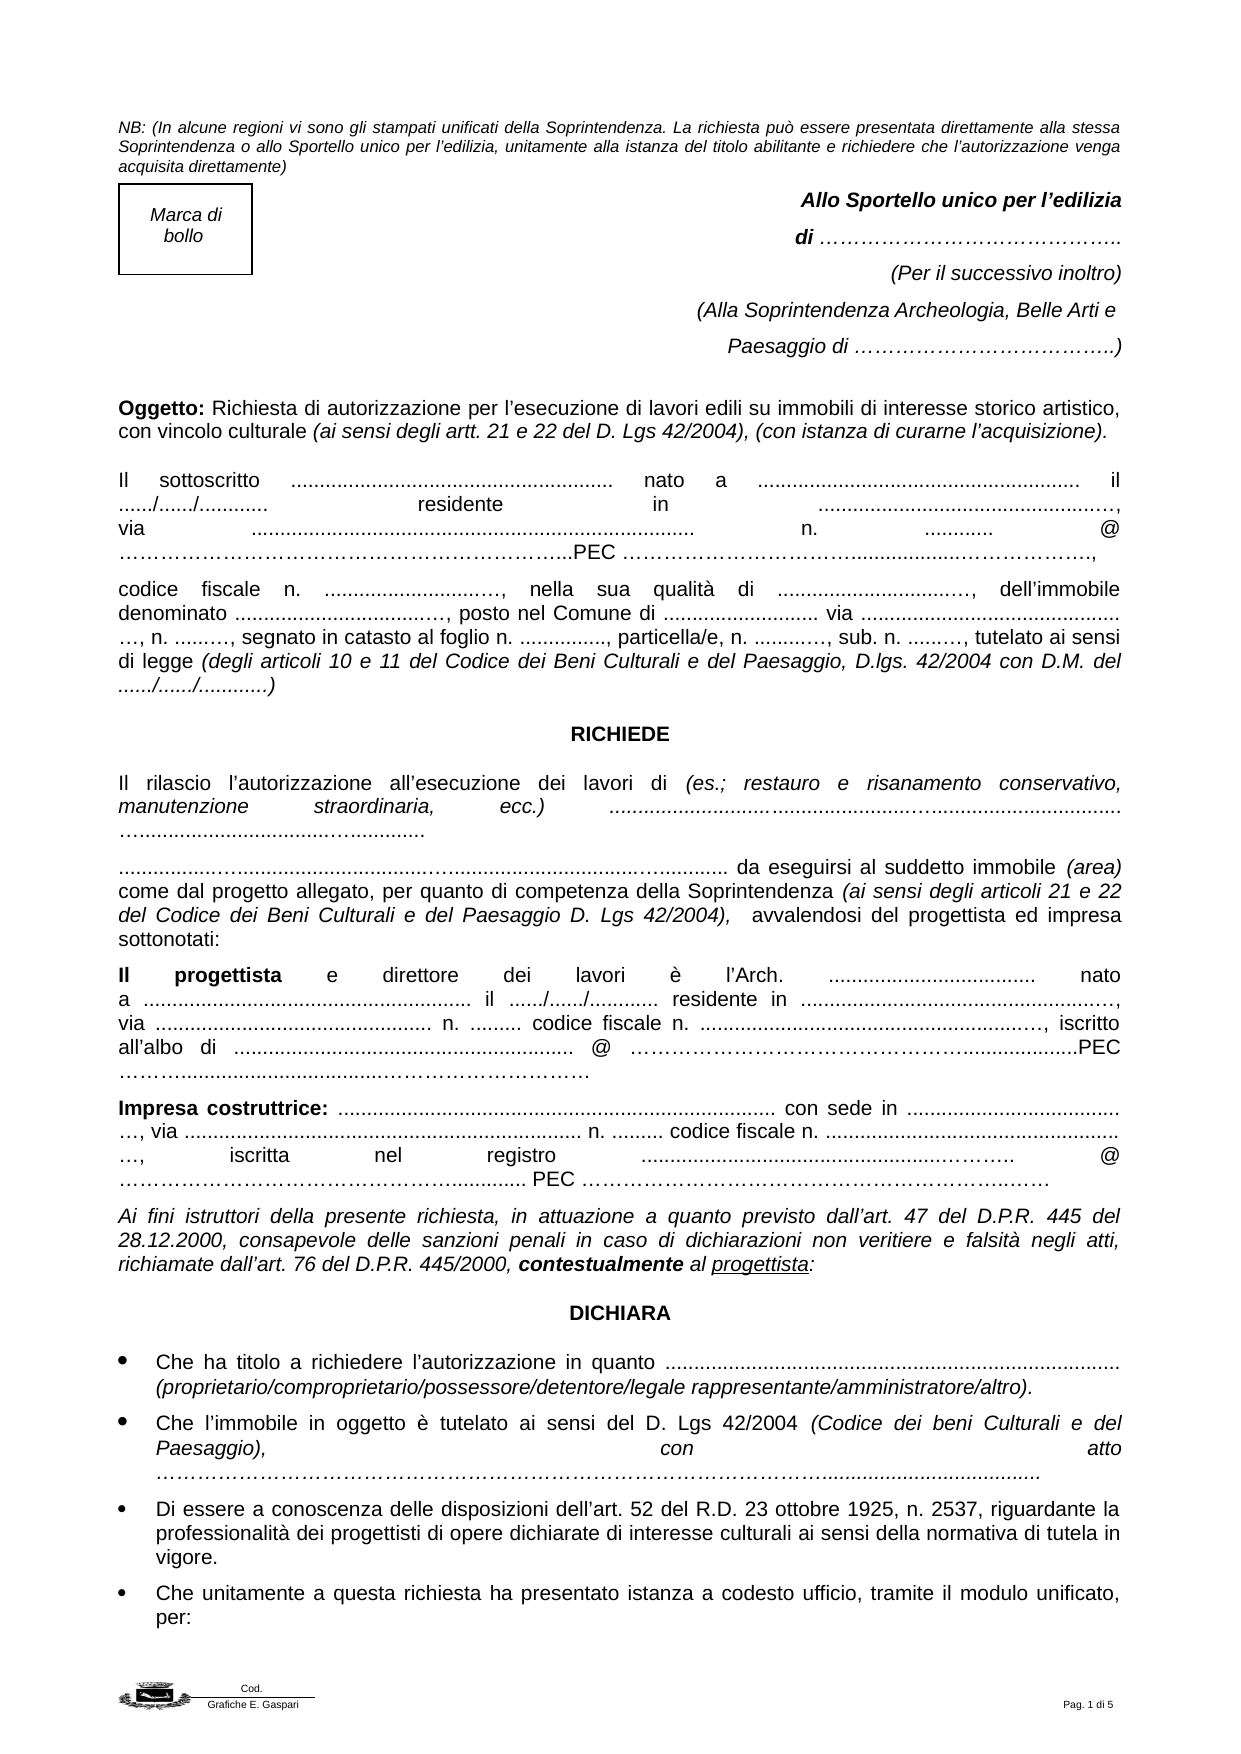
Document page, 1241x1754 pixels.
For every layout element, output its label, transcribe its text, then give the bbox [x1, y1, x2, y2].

text di …………………………………….. [253, 224, 1122, 248]
text .................….................................….................................…............ da eseguirsi al suddetto immobile (area) come dal progetto allegato, per quanto di competenza della Soprintendenza (ai sensi degli articoli 21 e 22 del Codice dei Beni Culturali e del Paesaggio D. Lgs 42/2004), avvalendosi del progettista ed impresa sottonotati: [118, 855, 1122, 951]
list Che ha titolo a richiedere l’autorizzazione in quanto ............................................................................... (proprietario/comproprietario/possessore/detentore/legale rappresentante/amministratore/altro). [118, 1349, 1122, 1398]
text DICHIARA [118, 1301, 1122, 1324]
text (Per il successivo inoltro) [118, 261, 1122, 285]
text RICHIEDE [118, 721, 1122, 745]
text Il sottoscritto ........................................................ nato a ........................................................ il ....../....../............ residente in ................................................…, via ............................................................................. n. ............ @ ………………………………………………………...PEC ……………………………...................………………., [118, 468, 1122, 564]
text Marca di bollo [134, 204, 237, 247]
text Oggetto: Richiesta di autorizzazione per l’esecuzione di lavori edili su immobili di interesse storico artistico, con vincolo culturale (ai sensi degli artt. 21 e 22 del D. Lgs 42/2004), (con istanza di curarne l’acquisizione). [118, 395, 1122, 443]
text Impresa costruttrice: ............................................................................ con sede in .....................................…, via ..................................................................... n. ......... codice fiscale n. ...................................................…, iscritta nel registro ....................................................……….. @ …………………………………………............. PEC ……………………………………………………..…… [118, 1095, 1122, 1191]
text (Alla Soprintendenza Archeologia, Belle Arti e [118, 297, 1122, 321]
list Che l’immobile in oggetto è tutelato ai sensi del D. Lgs 42/2004 (Codice dei beni Culturali e del Paesaggio), con atto ……………………………………………………………………………………...................................... [118, 1411, 1122, 1484]
text NB: (In alcune regioni vi sono gli stampati unificati della Soprintendenza. La richiesta può essere presentata direttamente alla stessa Soprintendenza o allo Sportello unico per l’edilizia, unitamente alla istanza del titolo abilitante e richiedere che l’autorizzazione venga acquisita direttamente) [118, 118, 1122, 176]
text Allo Sportello unico per l’edilizia [253, 188, 1122, 212]
text codice fiscale n. ...........................…, nella sua qualità di ..............................…, dell’immobile denominato .................................…, posto nel Comune di ........................... via .............................................…, n. ......…, segnato in catasto al foglio n. ..............., particella/e, n. .........…, sub. n. ......…, tutelato ai sensi di legge (degli articoli 10 e 11 del Codice dei Beni Culturali e del Paesaggio, D.lgs. 42/2004 con D.M. del ....../....../............) [118, 577, 1122, 696]
text Paesaggio di ………………………………..) [118, 334, 1122, 358]
text Ai fini istruttori della presente richiesta, in attuazione a quanto previsto dall’art. 47 del D.P.R. 445 del 28.12.2000, consapevole delle sanzioni penali in caso di dichiarazioni non veritiere e falsità negli atti, richiamate dall’art. 76 del D.P.R. 445/2000, contestualmente al progettista: [118, 1204, 1122, 1276]
text Il progettista e direttore dei lavori è l’Arch. .................................... nato a ......................................................... il ....../....../............ residente in ...................................................…, via ................................................ n. ......... codice fiscale n. ........................................................…, iscritto all’albo di ........................................................... @ …………………………………………....................PEC ………...................................………………………… [118, 963, 1122, 1083]
text Il rilascio l’autorizzazione all’esecuzione dei lavori di (es.; restauro e risanamento conservativo, manutenzione straordinaria, ecc.) ....................................................….................................….................................…............. [118, 770, 1122, 842]
list Di essere a conoscenza delle disposizioni dell’art. 52 del R.D. 23 ottobre 1925, n. 2537, riguardante la professionalità dei progettisti di opere dichiarate di interesse culturali ai sensi della normativa di tutela in vigore. [118, 1496, 1122, 1568]
list Che unitamente a questa richiesta ha presentato istanza a codesto ufficio, tramite il modulo unificato, per: [118, 1581, 1122, 1629]
